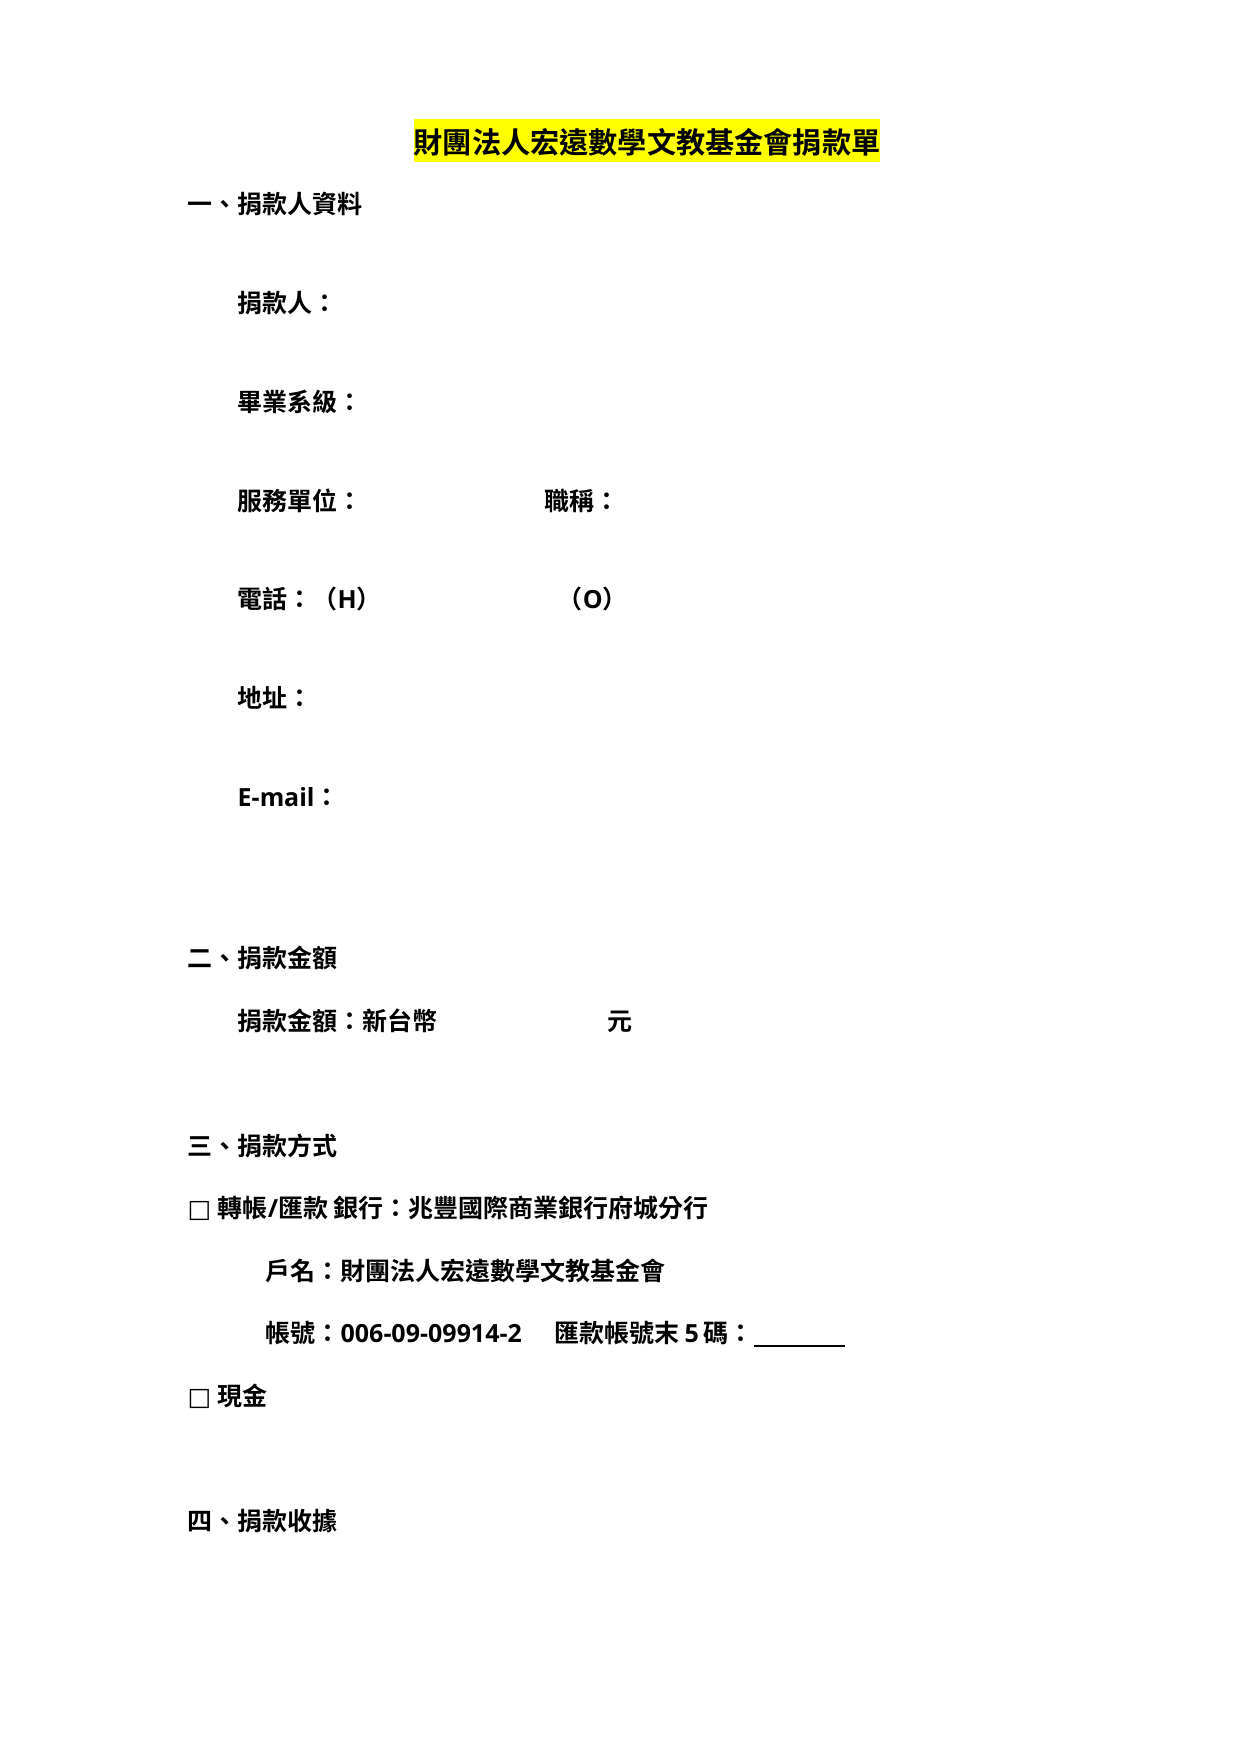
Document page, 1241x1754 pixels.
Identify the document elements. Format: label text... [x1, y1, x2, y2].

text 地址： [187, 655, 1106, 718]
text 帳號：006-09-09914-2 匯款帳號末5碼： [187, 1290, 1106, 1353]
text □ 現金 [187, 1353, 1106, 1415]
text 四、捐款收據 [187, 1478, 1106, 1540]
text □ 轉帳/匯款 銀行：兆豐國際商業銀行府城分行 [187, 1165, 1106, 1228]
text 一、捐款人資料 [187, 161, 1106, 224]
text 電話：（H） （O） [187, 556, 1106, 619]
text 捐款金額：新台幣 元 [187, 978, 1106, 1040]
text 戶名：財團法人宏遠數學文教基金會 [187, 1228, 1106, 1290]
text 捐款人： [187, 260, 1106, 323]
text E-mail： [187, 754, 1106, 816]
text 二、捐款金額 [187, 915, 1106, 978]
text 三、捐款方式 [187, 1103, 1106, 1165]
text 財團法人宏遠數學文教基金會捐款單 [187, 99, 1106, 161]
text 服務單位： 職稱： [187, 458, 1106, 520]
text 畢業系級： [187, 359, 1106, 421]
